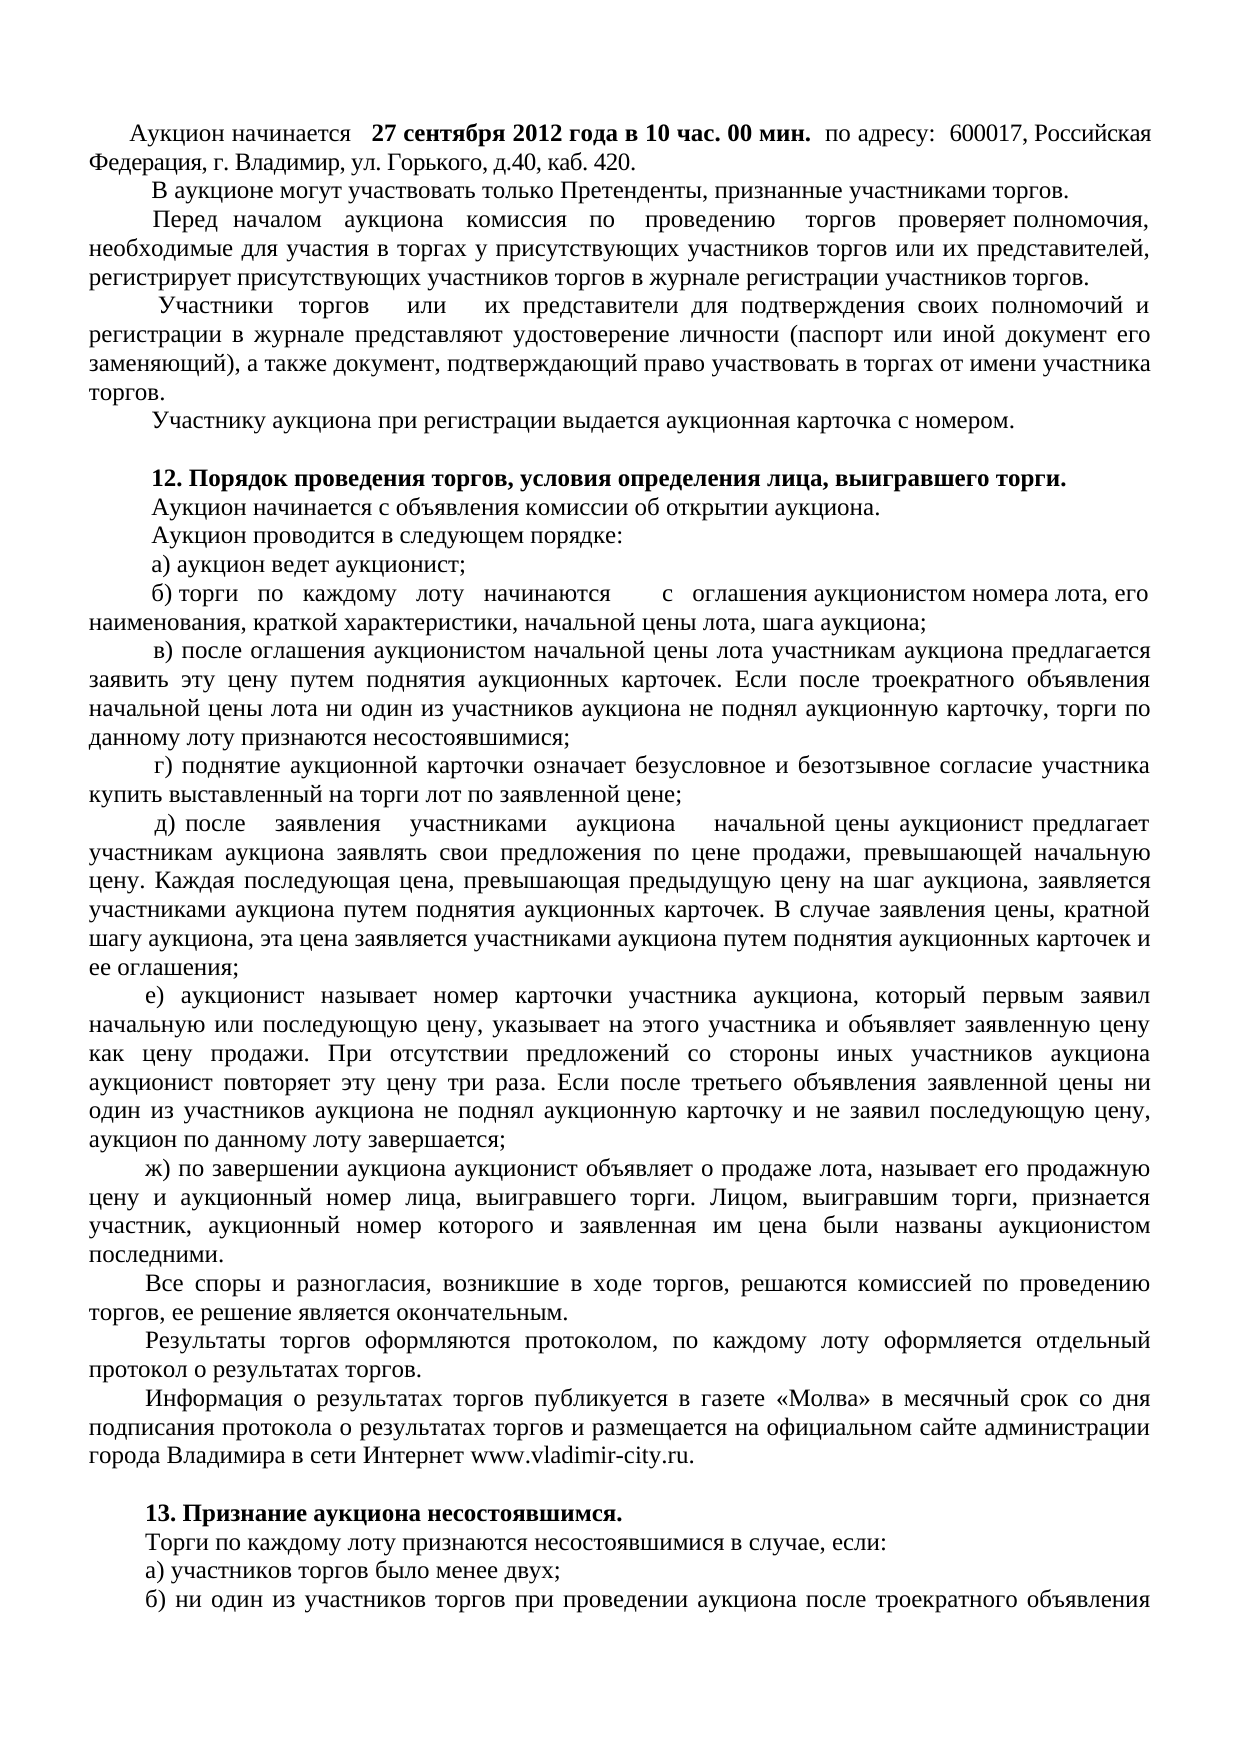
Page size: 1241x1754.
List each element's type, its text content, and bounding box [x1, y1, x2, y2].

text Торги по каждому лоту признаются несостоявшимися в случае, если: [89, 1527, 1152, 1556]
text Аукцион проводится в следующем порядке: [89, 521, 1152, 549]
text а) аукцион ведет аукционист; [89, 549, 1152, 578]
text Аукцион начинается с объявления комиссии об открытии аукциона. [89, 492, 1152, 521]
text Результаты торгов оформляются протоколом, по каждому лоту оформляется отдельный протокол о результатах торгов. [89, 1326, 1152, 1383]
text Участнику аукциона при регистрации выдается аукционная карточка с номером. [89, 406, 1152, 434]
text Все споры и разногласия, возникшие в ходе торгов, решаются комиссией по проведению торгов, ее решение является окончательным. [89, 1268, 1152, 1326]
text д) после заявления участниками аукциона начальной цены аукционист предлагает участникам аукциона заявлять свои предложения по цене продажи, превышающей начальную цену. Каждая последующая цена, превышающая предыдущую цену на шаг аукциона, заявляется участниками аукциона путем поднятия аукционных карточек. В случае заявления цены, кратной шагу аукциона, эта цена заявляется участниками аукциона путем поднятия аукционных карточек и ее оглашения; [89, 808, 1152, 981]
text б) торги по каждому лоту начинаются с оглашения аукционистом номера лота, его наименования, краткой характеристики, начальной цены лота, шага аукциона; [89, 578, 1152, 636]
text В аукционе могут участвовать только Претенденты, признанные участниками торгов. [89, 176, 1152, 204]
text 13. Признание аукциона несостоявшимся. [89, 1498, 1152, 1527]
text ж) по завершении аукциона аукционист объявляет о продаже лота, называет его продажную цену и аукционный номер лица, выигравшего торги. Лицом, выигравшим торги, признается участник, аукционный номер которого и заявленная им цена были названы аукционистом последними. [89, 1153, 1152, 1268]
text б) ни один из участников торгов при проведении аукциона после троекратного объявления [89, 1584, 1152, 1613]
text 12. Порядок проведения торгов, условия определения лица, выигравшего торги. [89, 463, 1152, 492]
text Участники торгов или их представители для подтверждения своих полномочий и регистрации в журнале представляют удостоверение личности (паспорт или иной документ его заменяющий), а также документ, подтверждающий право участвовать в торгах от имени участника торгов. [89, 291, 1152, 406]
text Аукцион начинается 27 сентября 2012 года в 10 час. 00 мин. по адресу: 600017, Российская Федерация, г. Владимир, ул. Горького, д.40, каб. 420. [89, 118, 1152, 176]
text Информация о результатах торгов публикуется в газете «Молва» в месячный срок со дня подписания протокола о результатах торгов и размещается на официальном сайте администрации города Владимира в сети Интернет www.vladimir-city.ru. [89, 1383, 1152, 1469]
text Перед началом аукциона комиссия по проведению торгов проверяет полномочия, необходимые для участия в торгах у присутствующих участников торгов или их представителей, регистрирует присутствующих участников торгов в журнале регистрации участников торгов. [89, 204, 1152, 291]
text е) аукционист называет номер карточки участника аукциона, который первым заявил начальную или последующую цену, указывает на этого участника и объявляет заявленную цену как цену продажи. При отсутствии предложений со стороны иных участников аукциона аукционист повторяет эту цену три раза. Если после третьего объявления заявленной цены ни один из участников аукциона не поднял аукционную карточку и не заявил последующую цену, аукцион по данному лоту завершается; [89, 981, 1152, 1153]
text в) после оглашения аукционистом начальной цены лота участникам аукциона предлагается заявить эту цену путем поднятия аукционных карточек. Если после троекратного объявления начальной цены лота ни один из участников аукциона не поднял аукционную карточку, торги по данному лоту признаются несостоявшимися; [89, 636, 1152, 751]
text а) участников торгов было менее двух; [89, 1556, 1152, 1584]
text г) поднятие аукционной карточки означает безусловное и безотзывное согласие участника купить выставленный на торги лот по заявленной цене; [89, 751, 1152, 808]
